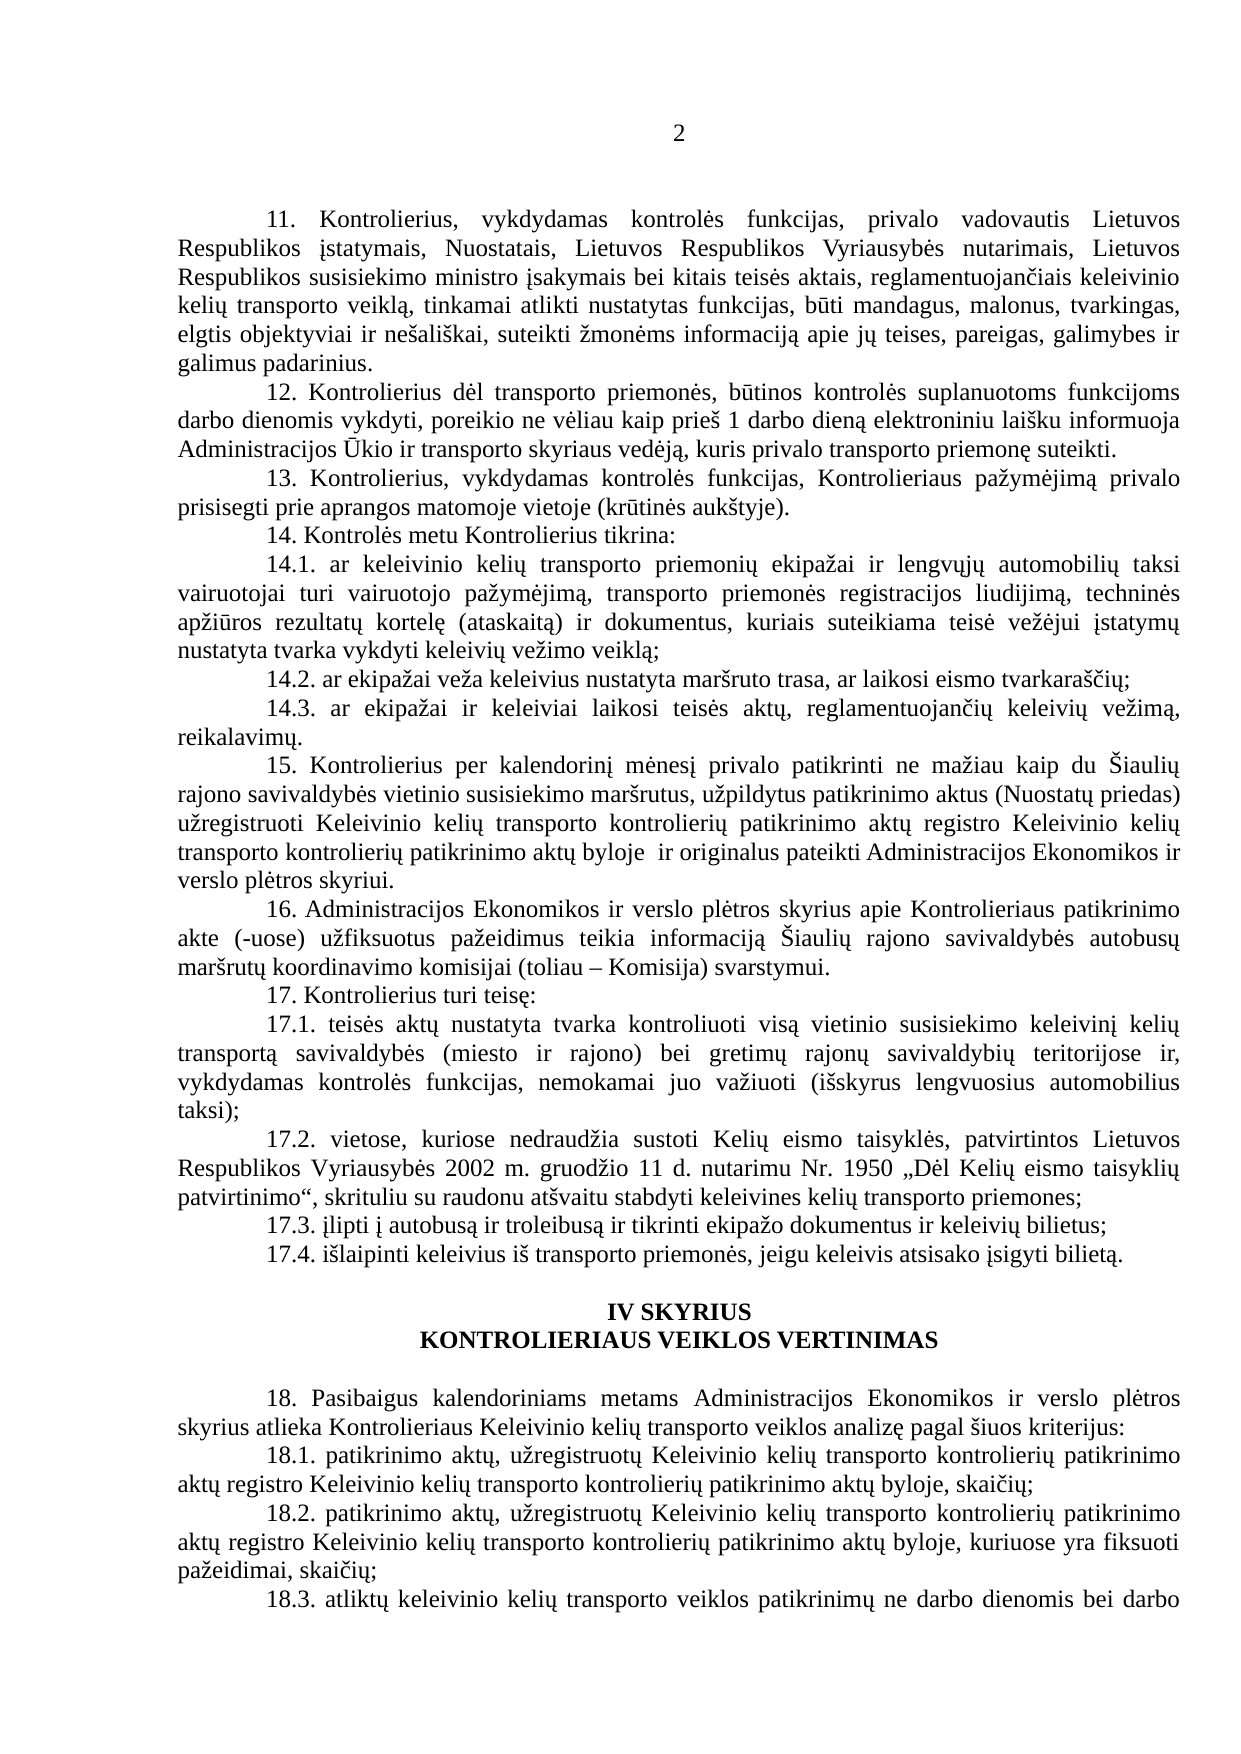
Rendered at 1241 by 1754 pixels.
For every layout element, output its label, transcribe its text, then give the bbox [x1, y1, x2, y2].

text KONTROLIERIAUS VEIKLOS VERTINIMAS [177, 1326, 1181, 1354]
text 12. Kontrolierius dėl transporto priemonės, būtinos kontrolės suplanuotoms funkcijoms darbo dienomis vykdyti, poreikio ne vėliau kaip prieš 1 darbo dieną elektroniniu laišku informuoja Administracijos Ūkio ir transporto skyriaus vedėją, kuris privalo transporto priemonę suteikti. [177, 377, 1181, 463]
text 15. Kontrolierius per kalendorinį mėnesį privalo patikrinti ne mažiau kaip du Šiaulių rajono savivaldybės vietinio susisiekimo maršrutus, užpildytus patikrinimo aktus (Nuostatų priedas) užregistruoti Keleivinio kelių transporto kontrolierių patikrinimo aktų registro Keleivinio kelių transporto kontrolierių patikrinimo aktų byloje ir originalus pateikti Administracijos Ekonomikos ir verslo plėtros skyriui. [177, 751, 1181, 894]
text 14.1. ar keleivinio kelių transporto priemonių ekipažai ir lengvųjų automobilių taksi vairuotojai turi vairuotojo pažymėjimą, transporto priemonės registracijos liudijimą, techninės apžiūros rezultatų kortelę (ataskaitą) ir dokumentus, kuriais suteikiama teisė vežėjui įstatymų nustatyta tvarka vykdyti keleivių vežimo veiklą; [177, 549, 1181, 664]
text 18. Pasibaigus kalendoriniams metams Administracijos Ekonomikos ir verslo plėtros skyrius atlieka Kontrolieriaus Keleivinio kelių transporto veiklos analizę pagal šiuos kriterijus: [177, 1383, 1181, 1441]
text 14. Kontrolės metu Kontrolierius tikrina: [177, 521, 1181, 549]
text 17.1. teisės aktų nustatyta tvarka kontroliuoti visą vietinio susisiekimo keleivinį kelių transportą savivaldybės (miesto ir rajono) bei gretimų rajonų savivaldybių teritorijose ir, vykdydamas kontrolės funkcijas, nemokamai juo važiuoti (išskyrus lengvuosius automobilius taksi); [177, 1009, 1181, 1124]
text 18.3. atliktų keleivinio kelių transporto veiklos patikrinimų ne darbo dienomis bei darbo [177, 1584, 1181, 1613]
text 17.4. išlaipinti keleivius iš transporto priemonės, jeigu keleivis atsisako įsigyti bilietą. [177, 1239, 1181, 1268]
text 16. Administracijos Ekonomikos ir verslo plėtros skyrius apie Kontrolieriaus patikrinimo akte (-uose) užfiksuotus pažeidimus teikia informaciją Šiaulių rajono savivaldybės autobusų maršrutų koordinavimo komisijai (toliau – Komisija) svarstymui. [177, 894, 1181, 981]
text IV SKYRIUS [177, 1297, 1181, 1326]
text 18.2. patikrinimo aktų, užregistruotų Keleivinio kelių transporto kontrolierių patikrinimo aktų registro Keleivinio kelių transporto kontrolierių patikrinimo aktų byloje, kuriuose yra fiksuoti pažeidimai, skaičių; [177, 1498, 1181, 1584]
text 18.1. patikrinimo aktų, užregistruotų Keleivinio kelių transporto kontrolierių patikrinimo aktų registro Keleivinio kelių transporto kontrolierių patikrinimo aktų byloje, skaičių; [177, 1441, 1181, 1498]
text 17.3. įlipti į autobusą ir troleibusą ir tikrinti ekipažo dokumentus ir keleivių bilietus; [177, 1211, 1181, 1239]
text 17. Kontrolierius turi teisę: [177, 981, 1181, 1009]
text 17.2. vietose, kuriose nedraudžia sustoti Kelių eismo taisyklės, patvirtintos Lietuvos Respublikos Vyriausybės 2002 m. gruodžio 11 d. nutarimu Nr. 1950 „Dėl Kelių eismo taisyklių patvirtinimo“, skrituliu su raudonu atšvaitu stabdyti keleivines kelių transporto priemones; [177, 1124, 1181, 1211]
text 11. Kontrolierius, vykdydamas kontrolės funkcijas, privalo vadovautis Lietuvos Respublikos įstatymais, Nuostatais, Lietuvos Respublikos Vyriausybės nutarimais, Lietuvos Respublikos susisiekimo ministro įsakymais bei kitais teisės aktais, reglamentuojančiais keleivinio kelių transporto veiklą, tinkamai atlikti nustatytas funkcijas, būti mandagus, malonus, tvarkingas, elgtis objektyviai ir nešališkai, suteikti žmonėms informaciją apie jų teises, pareigas, galimybes ir galimus padarinius. [177, 204, 1181, 377]
text 14.2. ar ekipažai veža keleivius nustatyta maršruto trasa, ar laikosi eismo tvarkaraščių; [177, 664, 1181, 693]
text 13. Kontrolierius, vykdydamas kontrolės funkcijas, Kontrolieriaus pažymėjimą privalo prisisegti prie aprangos matomoje vietoje (krūtinės aukštyje). [177, 463, 1181, 521]
text 14.3. ar ekipažai ir keleiviai laikosi teisės aktų, reglamentuojančių keleivių vežimą, reikalavimų. [177, 693, 1181, 751]
